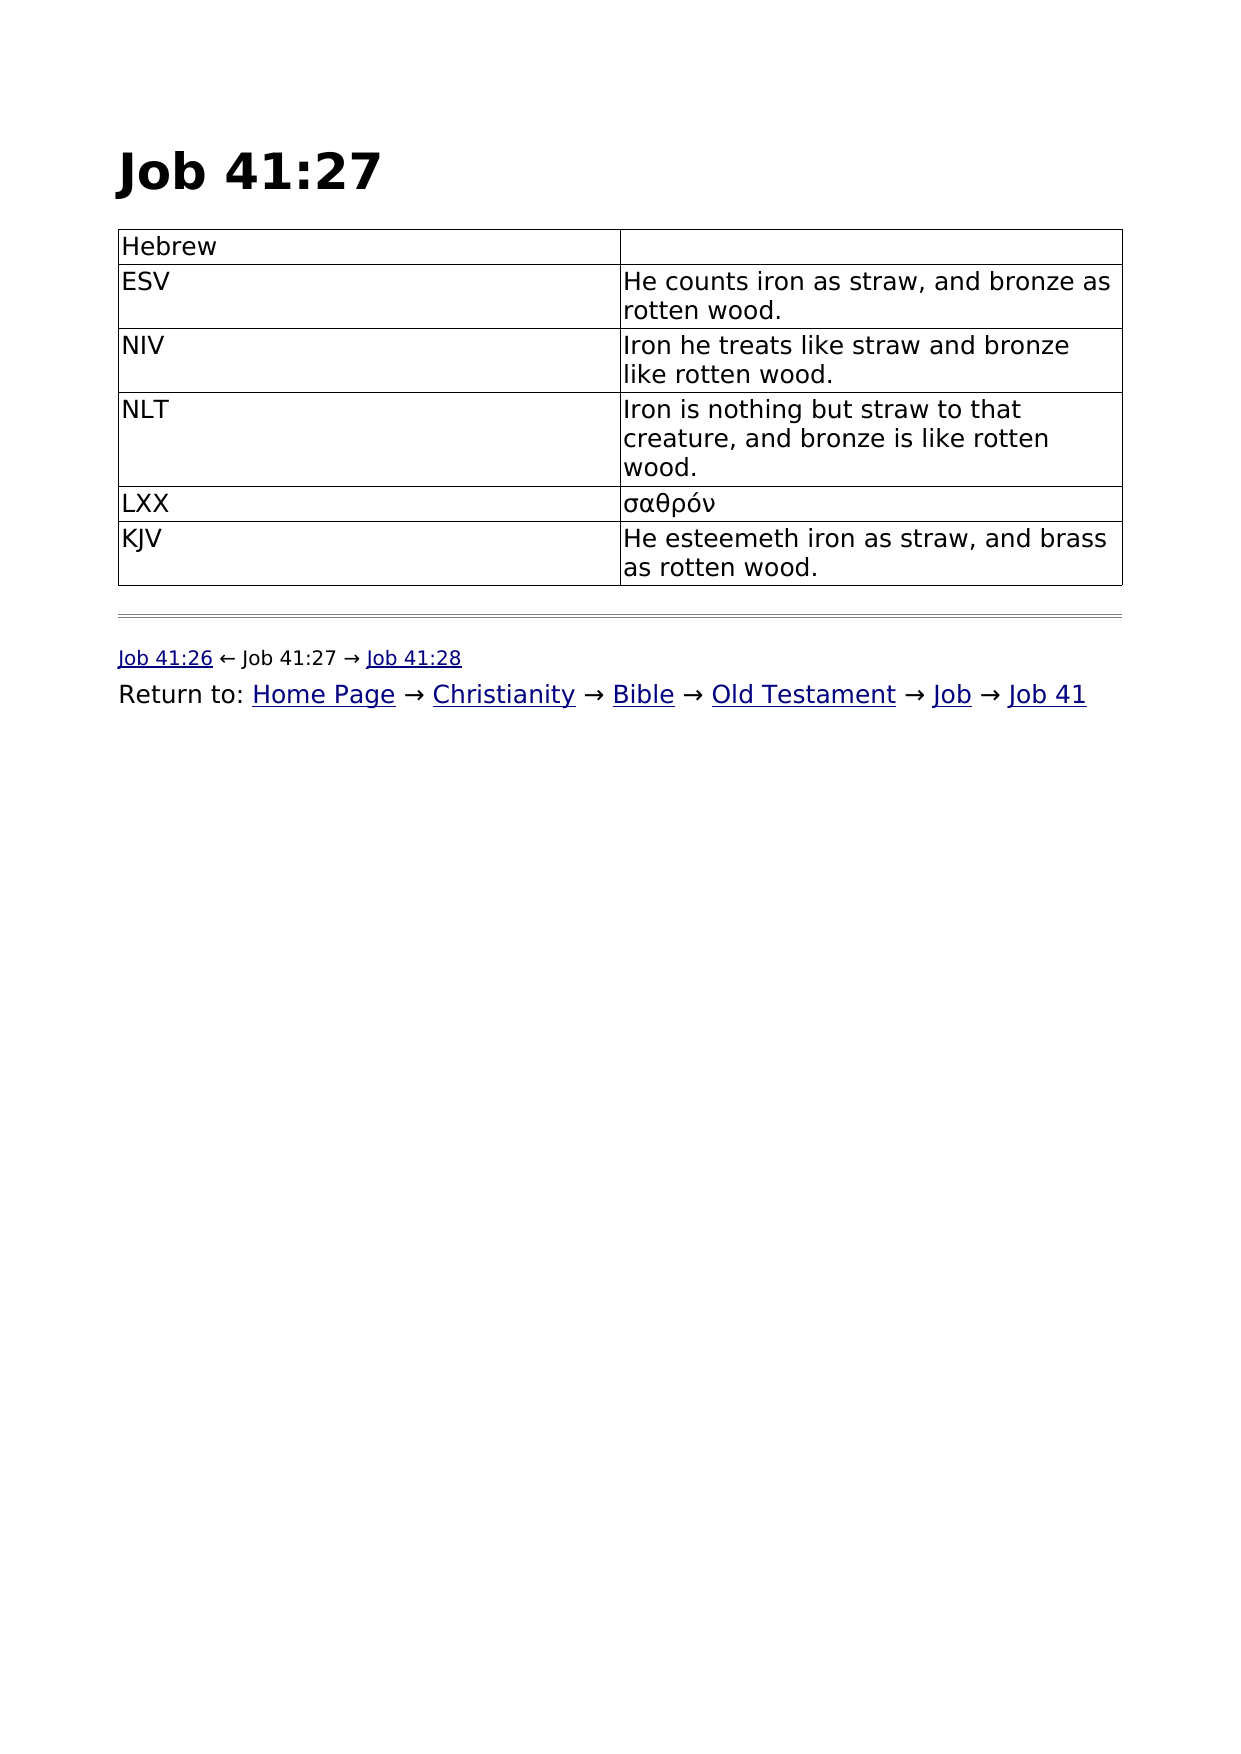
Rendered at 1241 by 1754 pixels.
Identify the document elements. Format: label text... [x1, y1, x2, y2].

table_cell He esteemeth iron as straw, and brass as rotten wood. [621, 522, 1122, 585]
table_cell Iron is nothing but straw to that creature, and bronze is like rotten wood. [621, 393, 1122, 486]
text Return to: Home Page → Christianity → Bible → Old Testament → Job → Job 41 [118, 680, 1122, 709]
table_cell KJV [119, 522, 620, 585]
table_cell He counts iron as straw, and bronze as rotten wood. [621, 265, 1122, 328]
table_cell σαθρόν [621, 487, 1122, 521]
table_cell LXX [119, 487, 620, 521]
table_header [621, 230, 1122, 264]
table_cell Iron he treats like straw and bronze like rotten wood. [621, 329, 1122, 392]
subtitle Job 41:27 [118, 143, 1122, 201]
text Job 41:26 ← Job 41:27 → Job 41:28 [118, 646, 1122, 680]
table_cell NLT [119, 393, 620, 486]
table_cell ESV [119, 265, 620, 328]
table_cell NIV [119, 329, 620, 392]
table_header Hebrew [119, 230, 620, 264]
